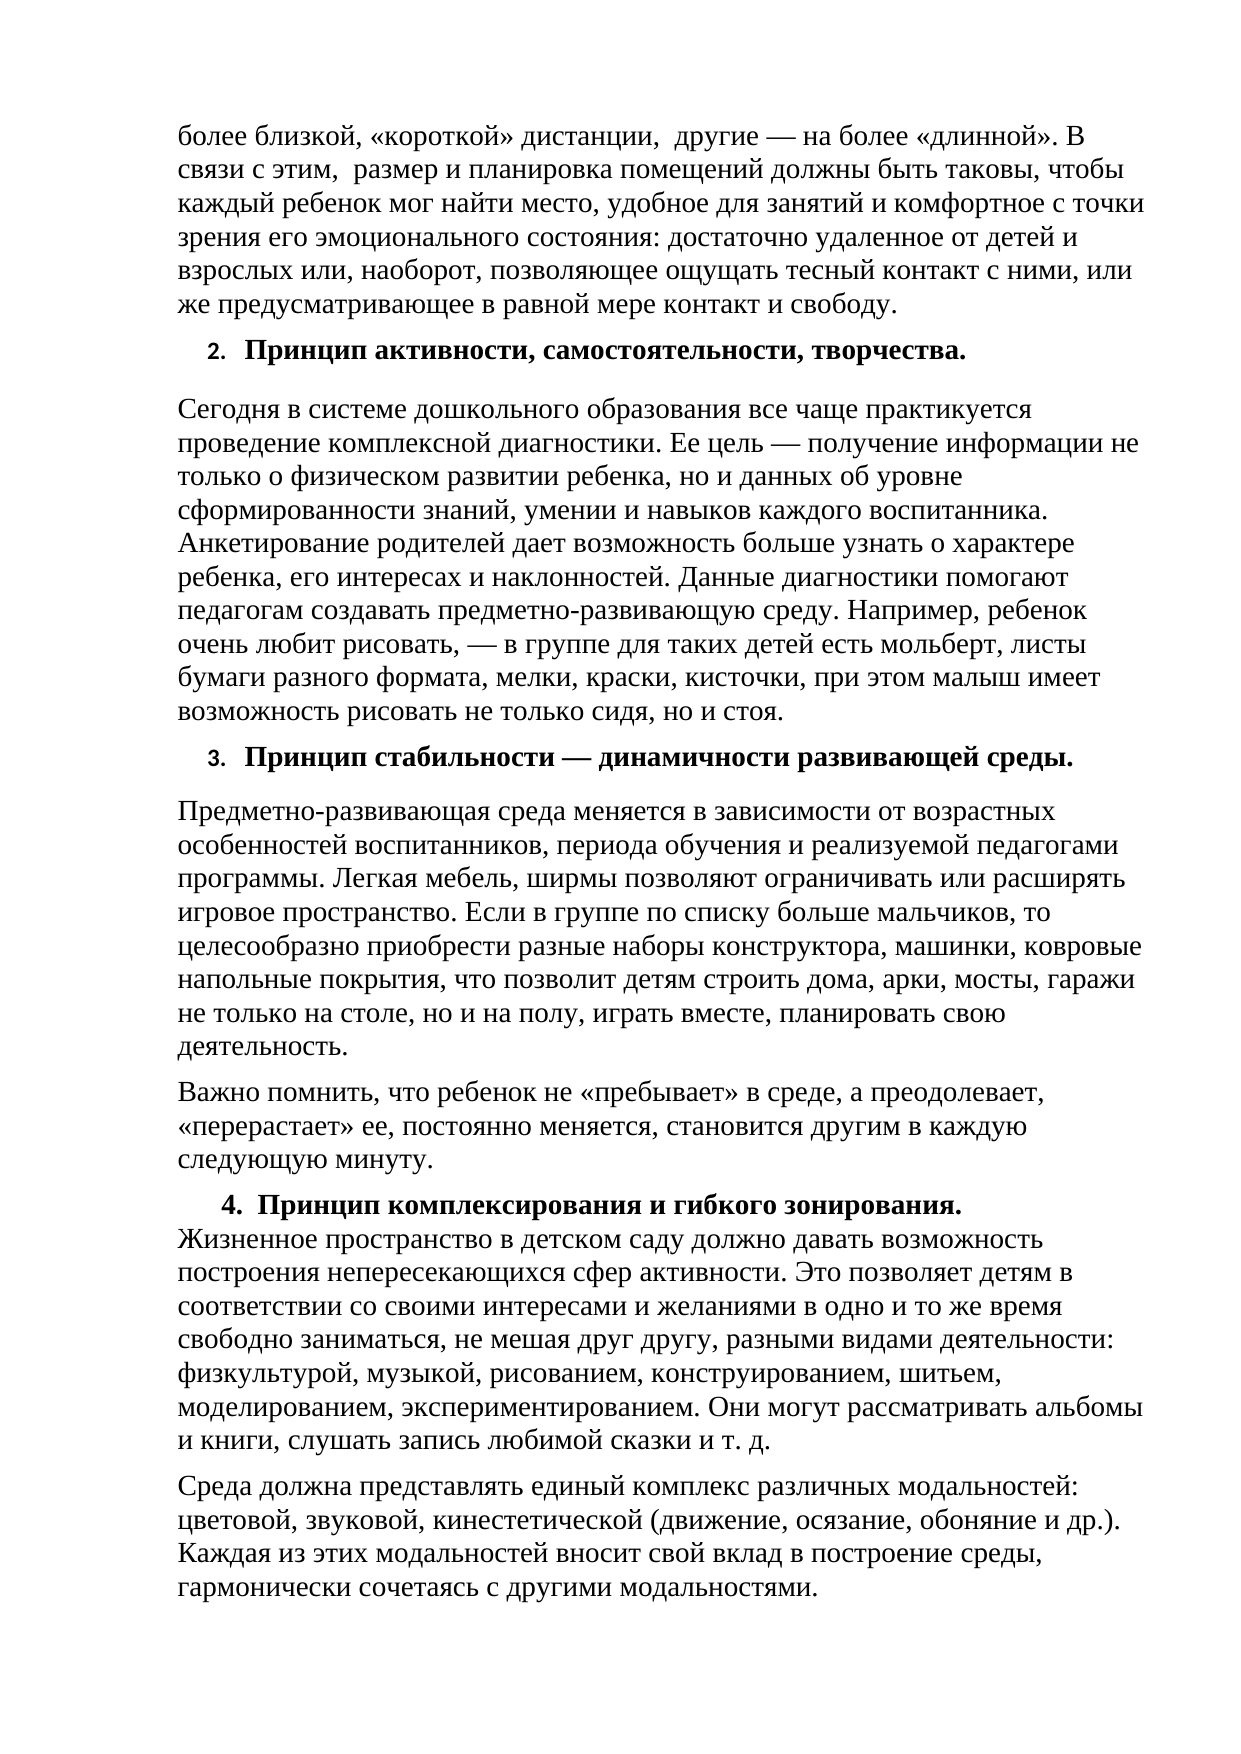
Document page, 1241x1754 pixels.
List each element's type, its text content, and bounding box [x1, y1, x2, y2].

text 4. Принцип комплексирования и гибкого зонирования. [177, 1187, 1152, 1221]
text Важно помнить, что ребенок не «пребывает» в среде, а преодолевает, «перерастает» ее, постоянно меняется, становится другим в каждую следующую минуту. [177, 1074, 1152, 1175]
list Принцип активности, самостоятельности, творчества. [207, 332, 1152, 365]
text Среда должна представлять единый комплекс различных модальностей: цветовой, звуковой, кинестетической (движение, осязание, обоняние и др.). Каждая из этих модальностей вносит свой вклад в построение среды, гармонически сочетаясь с другими модальностями. [177, 1468, 1152, 1602]
text более близкой, «короткой» дистанции, другие — на более «длинной». В связи с этим, размер и планировка помещений должны быть таковы, чтобы каждый ребенок мог найти место, удобное для занятий и комфортное с точки зрения его эмоционального состояния: достаточно удаленное от детей и взрослых или, наоборот, позволяющее ощущать тесный контакт с ними, или же предусматривающее в равной мере контакт и свободу. [177, 118, 1152, 319]
text Предметно-развивающая среда меняется в зависимости от возрастных особенностей воспитанников, периода обучения и реализуемой педагогами программы. Легкая мебель, ширмы позволяют ограничивать или расширять игровое пространство. Если в группе по списку больше мальчиков, то целесообразно приобрести разные наборы конструктора, машинки, ковровые напольные покрытия, что позволит детям строить дома, арки, мосты, гаражи не только на столе, но и на полу, играть вместе, планировать свою деятельность. [177, 793, 1152, 1062]
text Жизненное пространство в детском саду должно давать возможность построения непересекающихся сфер активности. Это позволяет детям в соответствии со своими интересами и желаниями в одно и то же время свободно заниматься, не мешая друг другу, разными видами деятельности: физкультурой, музыкой, рисованием, конструированием, шитьем, моделированием, экспериментированием. Они могут рассматривать альбомы и книги, слушать запись любимой сказки и т. д. [177, 1221, 1152, 1456]
text Сегодня в системе дошкольного образования все чаще практикуется проведение комплексной диагностики. Ее цель — получение информации не только о физическом развитии ребенка, но и данных об уровне сформированности знаний, умении и навыков каждого воспитанника. Анкетирование родителей дает возможность больше узнать о характере ребенка, его интересах и наклонностей. Данные диагностики помогают педагогам создавать предметно-развивающую среду. Например, ребенок очень любит рисовать, — в группе для таких детей есть мольберт, листы бумаги разного формата, мелки, краски, кисточки, при этом малыш имеет возможность рисовать не только сидя, но и стоя. [177, 391, 1152, 727]
list Принцип стабильности — динамичности развивающей среды. [207, 739, 1152, 773]
